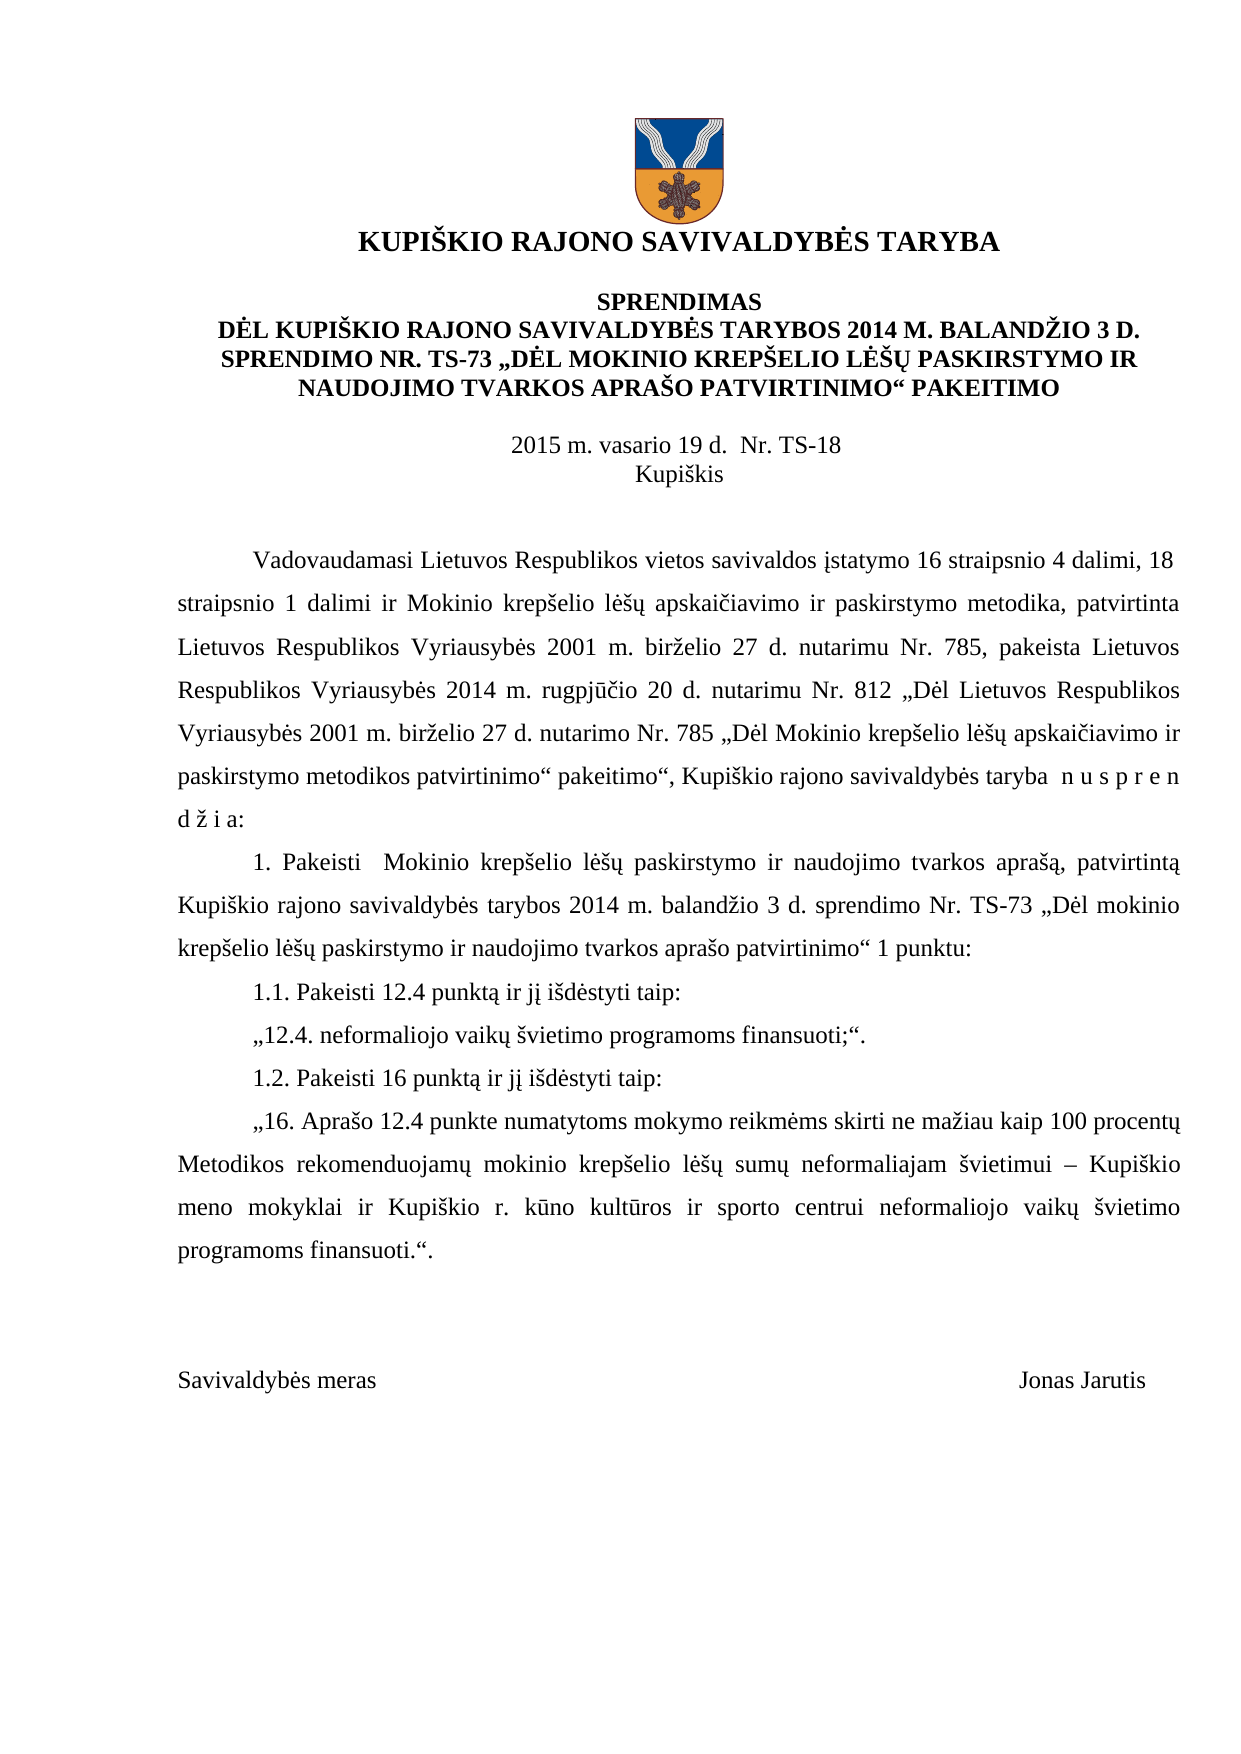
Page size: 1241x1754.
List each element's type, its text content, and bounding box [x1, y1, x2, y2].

text 1.2. Pakeisti 16 punktą ir jį išdėstyti taip: [177, 1063, 1181, 1092]
text Savivaldybės meras Jonas Jarutis [177, 1365, 1181, 1393]
text 1. Pakeisti Mokinio krepšelio lėšų paskirstymo ir naudojimo tvarkos aprašą, patvirtintą Kupiškio rajono savivaldybės tarybos 2014 m. balandžio 3 d. sprendimo Nr. TS-73 „Dėl mokinio krepšelio lėšų paskirstymo ir naudojimo tvarkos aprašo patvirtinimo“ 1 punktu: [177, 847, 1181, 962]
text „12.4. neformaliojo vaikų švietimo programoms finansuoti;“. [177, 1020, 1181, 1048]
text DĖL KUPIŠKIO RAJONO SAVIVALDYBĖS TARYBOS 2014 M. BALANDŽIO 3 D. SPRENDIMO NR. TS-73 „DĖL MOKINIO KREPŠELIO LĖŠŲ PASKIRSTYMO IR NAUDOJIMO TVARKOS APRAŠO PATVIRTINIMO“ PAKEITIMO [177, 315, 1181, 402]
text 1.1. Pakeisti 12.4 punktą ir jį išdėstyti taip: [177, 977, 1181, 1005]
text SPRENDIMAS [177, 287, 1181, 315]
text „16. Aprašo 12.4 punkte numatytoms mokymo reikmėms skirti ne mažiau kaip 100 procentų Metodikos rekomenduojamų mokinio krepšelio lėšų sumų neformaliajam švietimui – Kupiškio meno mokyklai ir Kupiškio r. kūno kultūros ir sporto centrui neformaliojo vaikų švietimo programoms finansuoti.“. [177, 1106, 1181, 1264]
text KUPIŠKIO RAJONO SAVIVALDYBĖS TARYBA [177, 224, 1181, 258]
text Kupiškis [177, 459, 1181, 488]
text 2015 m. vasario 19 d. Nr. TS-18 [177, 430, 1181, 459]
text Vadovaudamasi Lietuvos Respublikos vietos savivaldos įstatymo 16 straipsnio 4 dalimi, 18 straipsnio 1 dalimi ir Mokinio krepšelio lėšų apskaičiavimo ir paskirstymo metodika, patvirtinta Lietuvos Respublikos Vyriausybės 2001 m. birželio 27 d. nutarimu Nr. 785, pakeista Lietuvos Respublikos Vyriausybės 2014 m. rugpjūčio 20 d. nutarimu Nr. 812 „Dėl Lietuvos Respublikos Vyriausybės 2001 m. birželio 27 d. nutarimo Nr. 785 „Dėl Mokinio krepšelio lėšų apskaičiavimo ir paskirstymo metodikos patvirtinimo“ pakeitimo“, Kupiškio rajono savivaldybės taryba n u s p r e n d ž i a: [177, 545, 1181, 833]
